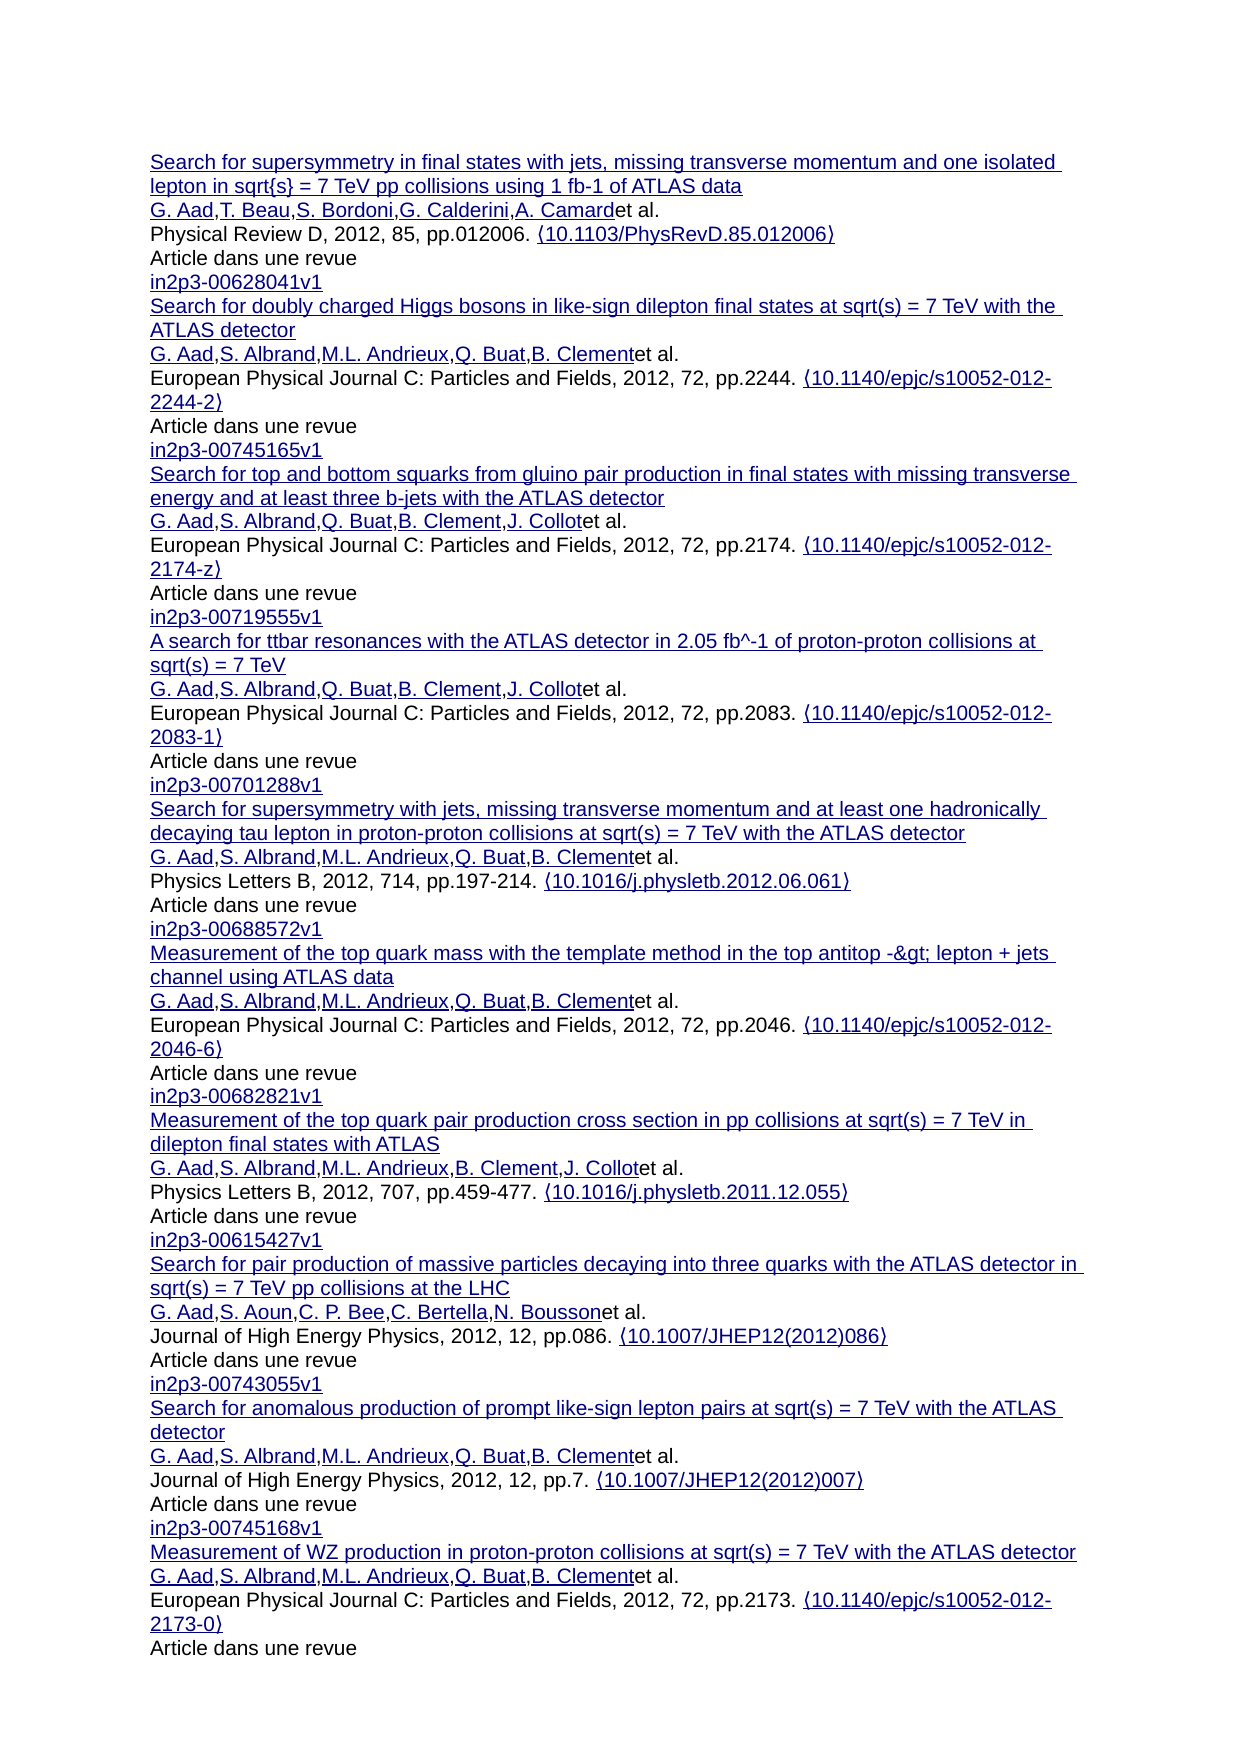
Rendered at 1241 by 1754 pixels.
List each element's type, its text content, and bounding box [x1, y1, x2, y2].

table_cell Search for pair production of massive particles decaying into three quarks with the ATLAS detector in sqrt(s) = 7 TeV pp collisions at the LHC G. Aad,S. Aoun,C. P. Bee,C. Bertella,N. Boussonet al. Journal of High Energy Physics, 2012, 12, pp.086. ⟨10.1007/JHEP12(2012)086⟩ Article dans une revue in2p3-00743055v1 [150, 1252, 1090, 1396]
table_cell Measurement of the top quark mass with the template method in the top antitop -&gt; lepton + jets channel using ATLAS data G. Aad,S. Albrand,M.L. Andrieux,Q. Buat,B. Clementet al. European Physical Journal C: Particles and Fields, 2012, 72, pp.2046. ⟨10.1140/epjc/s10052-012-2046-6⟩ Article dans une revue in2p3-00682821v1 [150, 941, 1090, 1108]
table_cell Search for anomalous production of prompt like-sign lepton pairs at sqrt(s) = 7 TeV with the ATLAS detector G. Aad,S. Albrand,M.L. Andrieux,Q. Buat,B. Clementet al. Journal of High Energy Physics, 2012, 12, pp.7. ⟨10.1007/JHEP12(2012)007⟩ Article dans une revue in2p3-00745168v1 [150, 1396, 1090, 1539]
table_cell Search for supersymmetry with jets, missing transverse momentum and at least one hadronically decaying tau lepton in proton-proton collisions at sqrt(s) = 7 TeV with the ATLAS detector G. Aad,S. Albrand,M.L. Andrieux,Q. Buat,B. Clementet al. Physics Letters B, 2012, 714, pp.197-214. ⟨10.1016/j.physletb.2012.06.061⟩ Article dans une revue in2p3-00688572v1 [150, 797, 1090, 941]
table_cell Search for doubly charged Higgs bosons in like-sign dilepton final states at sqrt(s) = 7 TeV with the ATLAS detector G. Aad,S. Albrand,M.L. Andrieux,Q. Buat,B. Clementet al. European Physical Journal C: Particles and Fields, 2012, 72, pp.2244. ⟨10.1140/epjc/s10052-012-2244-2⟩ Article dans une revue in2p3-00745165v1 [150, 294, 1090, 461]
table_cell Measurement of WZ production in proton-proton collisions at sqrt(s) = 7 TeV with the ATLAS detector G. Aad,S. Albrand,M.L. Andrieux,Q. Buat,B. Clementet al. European Physical Journal C: Particles and Fields, 2012, 72, pp.2173. ⟨10.1140/epjc/s10052-012-2173-0⟩ Article dans une revue [150, 1540, 1090, 1659]
table_cell Search for supersymmetry in final states with jets, missing transverse momentum and one isolated lepton in sqrt{s} = 7 TeV pp collisions using 1 fb-1 of ATLAS data G. Aad,T. Beau,S. Bordoni,G. Calderini,A. Camardet al. Physical Review D, 2012, 85, pp.012006. ⟨10.1103/PhysRevD.85.012006⟩ Article dans une revue in2p3-00628041v1 [150, 150, 1090, 294]
table_cell A search for ttbar resonances with the ATLAS detector in 2.05 fb^-1 of proton-proton collisions at sqrt(s) = 7 TeV G. Aad,S. Albrand,Q. Buat,B. Clement,J. Collotet al. European Physical Journal C: Particles and Fields, 2012, 72, pp.2083. ⟨10.1140/epjc/s10052-012-2083-1⟩ Article dans une revue in2p3-00701288v1 [150, 629, 1090, 797]
table_cell Measurement of the top quark pair production cross section in pp collisions at sqrt(s) = 7 TeV in dilepton final states with ATLAS G. Aad,S. Albrand,M.L. Andrieux,B. Clement,J. Collotet al. Physics Letters B, 2012, 707, pp.459-477. ⟨10.1016/j.physletb.2011.12.055⟩ Article dans une revue in2p3-00615427v1 [150, 1108, 1090, 1252]
table_cell Search for top and bottom squarks from gluino pair production in final states with missing transverse energy and at least three b-jets with the ATLAS detector G. Aad,S. Albrand,Q. Buat,B. Clement,J. Collotet al. European Physical Journal C: Particles and Fields, 2012, 72, pp.2174. ⟨10.1140/epjc/s10052-012-2174-z⟩ Article dans une revue in2p3-00719555v1 [150, 461, 1090, 629]
